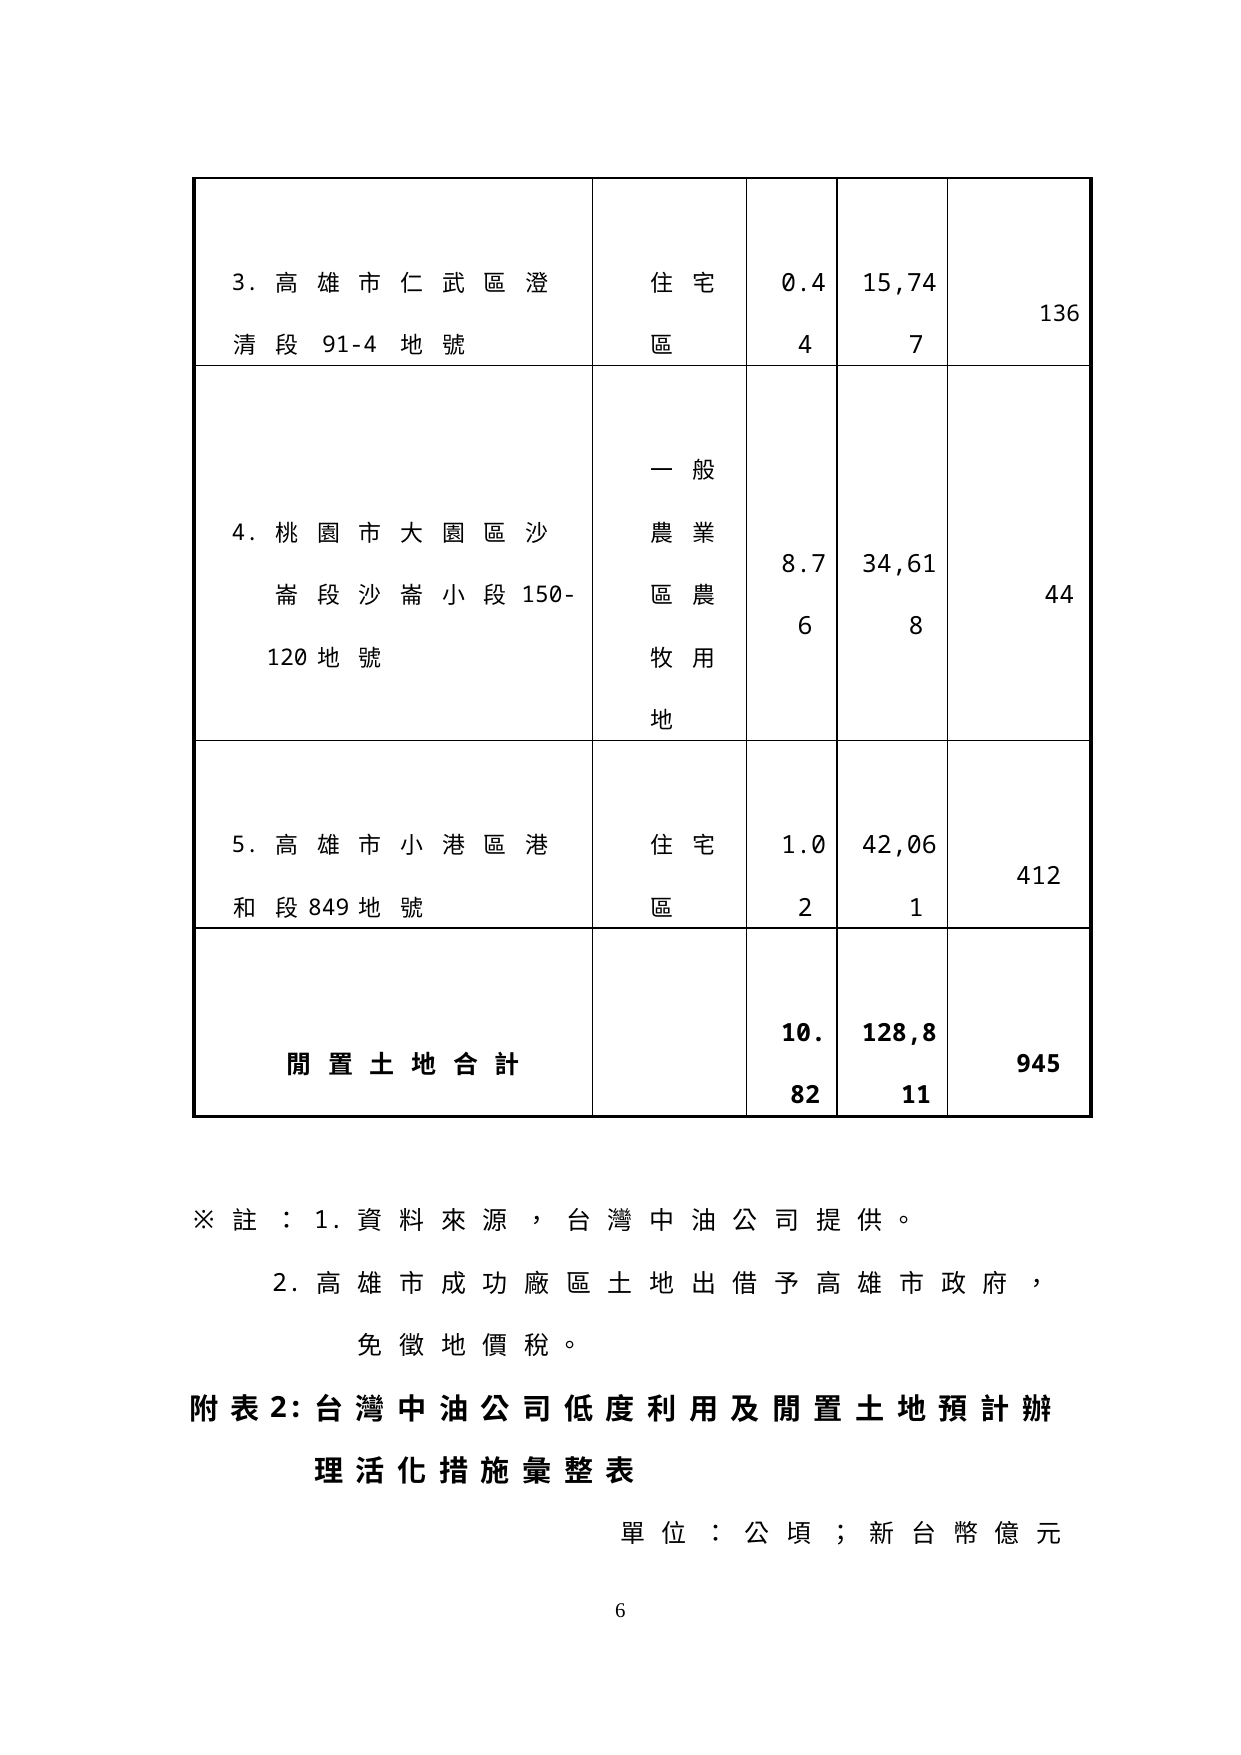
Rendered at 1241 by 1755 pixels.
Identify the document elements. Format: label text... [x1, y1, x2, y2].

text 附表2:台灣中油公司低度利用及閒置土地預計辦理活化措施彙整表 [183, 1365, 1070, 1490]
text 單位：公頃；新台幣億元 [183, 1490, 1070, 1552]
table_cell 34,618 [838, 366, 947, 740]
table_cell 42,061 [838, 741, 947, 927]
table_cell 8.76 [747, 366, 836, 740]
table_cell 住宅區 [593, 741, 746, 927]
table_cell 4.桃園市大園區沙崙段沙崙小段150-120地號 [196, 366, 592, 740]
table_cell 945 [948, 929, 1089, 1115]
table_cell 128,811 [838, 929, 947, 1115]
table_cell 44 [948, 366, 1089, 740]
table_cell 一般農業區農牧用地 [593, 366, 746, 740]
text ※註：1.資料來源，台灣中油公司提供。 [181, 1177, 1058, 1240]
table_cell 5.高雄市小港區港和段849地號 [196, 741, 592, 927]
table_cell 住宅區 [593, 179, 746, 365]
text 2.高雄市成功廠區土地出借予高雄市政府，免徵地價稅。 [257, 1240, 1058, 1365]
table_cell [593, 929, 746, 1115]
table_cell 3.高雄市仁武區澄清段91-4地號 [196, 179, 592, 365]
table_cell 0.44 [747, 179, 836, 365]
table_cell 412 [948, 741, 1089, 927]
table_cell 1.02 [747, 741, 836, 927]
table_cell 136 [948, 179, 1089, 365]
table_cell 15,747 [838, 179, 947, 365]
table_cell 閒置土地合計 [196, 929, 592, 1115]
table_cell 10.82 [747, 929, 836, 1115]
